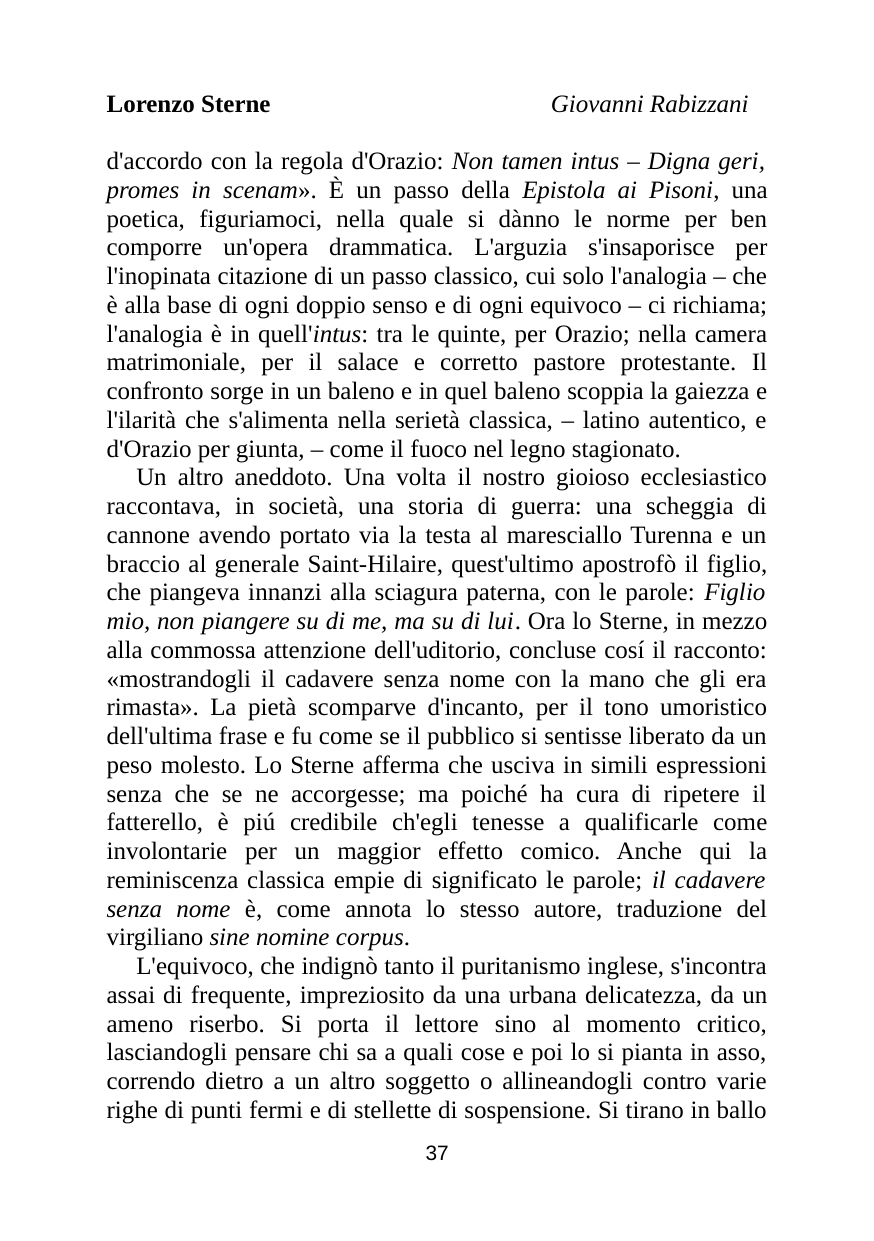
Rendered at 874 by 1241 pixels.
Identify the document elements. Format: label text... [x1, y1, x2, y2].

text Un altro aneddoto. Una volta il nostro gioioso ecclesiastico raccontava, in società, una storia di guerra: una scheggia di cannone avendo portato via la testa al maresciallo Turenna e un braccio al generale Saint-Hilaire, quest'ultimo apostrofò il figlio, che piangeva innanzi alla sciagura paterna, con le parole: Figlio mio, non piangere su di me, ma su di lui. Ora lo Sterne, in mezzo alla commossa attenzione dell'uditorio, concluse cosí il racconto: «mostrandogli il cadavere senza nome con la mano che gli era rimasta». La pietà scomparve d'incanto, per il tono umoristico dell'ultima frase e fu come se il pubblico si sentisse liberato da un peso molesto. Lo Sterne afferma che usciva in simili espressioni senza che se ne accorgesse; ma poiché ha cura di ripetere il fatterello, è piú credibile ch'egli tenesse a qualificarle come involontarie per un maggior effetto comico. Anche qui la reminiscenza classica empie di significato le parole; il cadavere senza nome è, come annota lo stesso autore, traduzione del virgiliano sine nomine corpus. [106, 462, 768, 951]
text L'equivoco, che indignò tanto il puritanismo inglese, s'incontra assai di frequente, impreziosito da una urbana delicatezza, da un ameno riserbo. Si porta il lettore sino al momento critico, lasciandogli pensare chi sa a quali cose e poi lo si pianta in asso, correndo dietro a un altro soggetto o allineandogli contro varie righe di punti fermi e di stellette di sospensione. Si tirano in ballo [106, 951, 768, 1124]
text d'accordo con la regola d'Orazio: Non tamen intus – Digna geri, promes in scenam». È un passo della Epistola ai Pisoni, una poetica, figuriamoci, nella quale si dànno le norme per ben comporre un'opera drammatica. L'arguzia s'insaporisce per l'inopinata citazione di un passo classico, cui solo l'analogia – che è alla base di ogni doppio senso e di ogni equivoco – ci richiama; l'analogia è in quell'intus: tra le quinte, per Orazio; nella camera matrimoniale, per il salace e corretto pastore protestante. Il confronto sorge in un baleno e in quel baleno scoppia la gaiezza e l'ilarità che s'alimenta nella serietà classica, – latino autentico, e d'Orazio per giunta, – come il fuoco nel legno stagionato. [106, 146, 768, 462]
